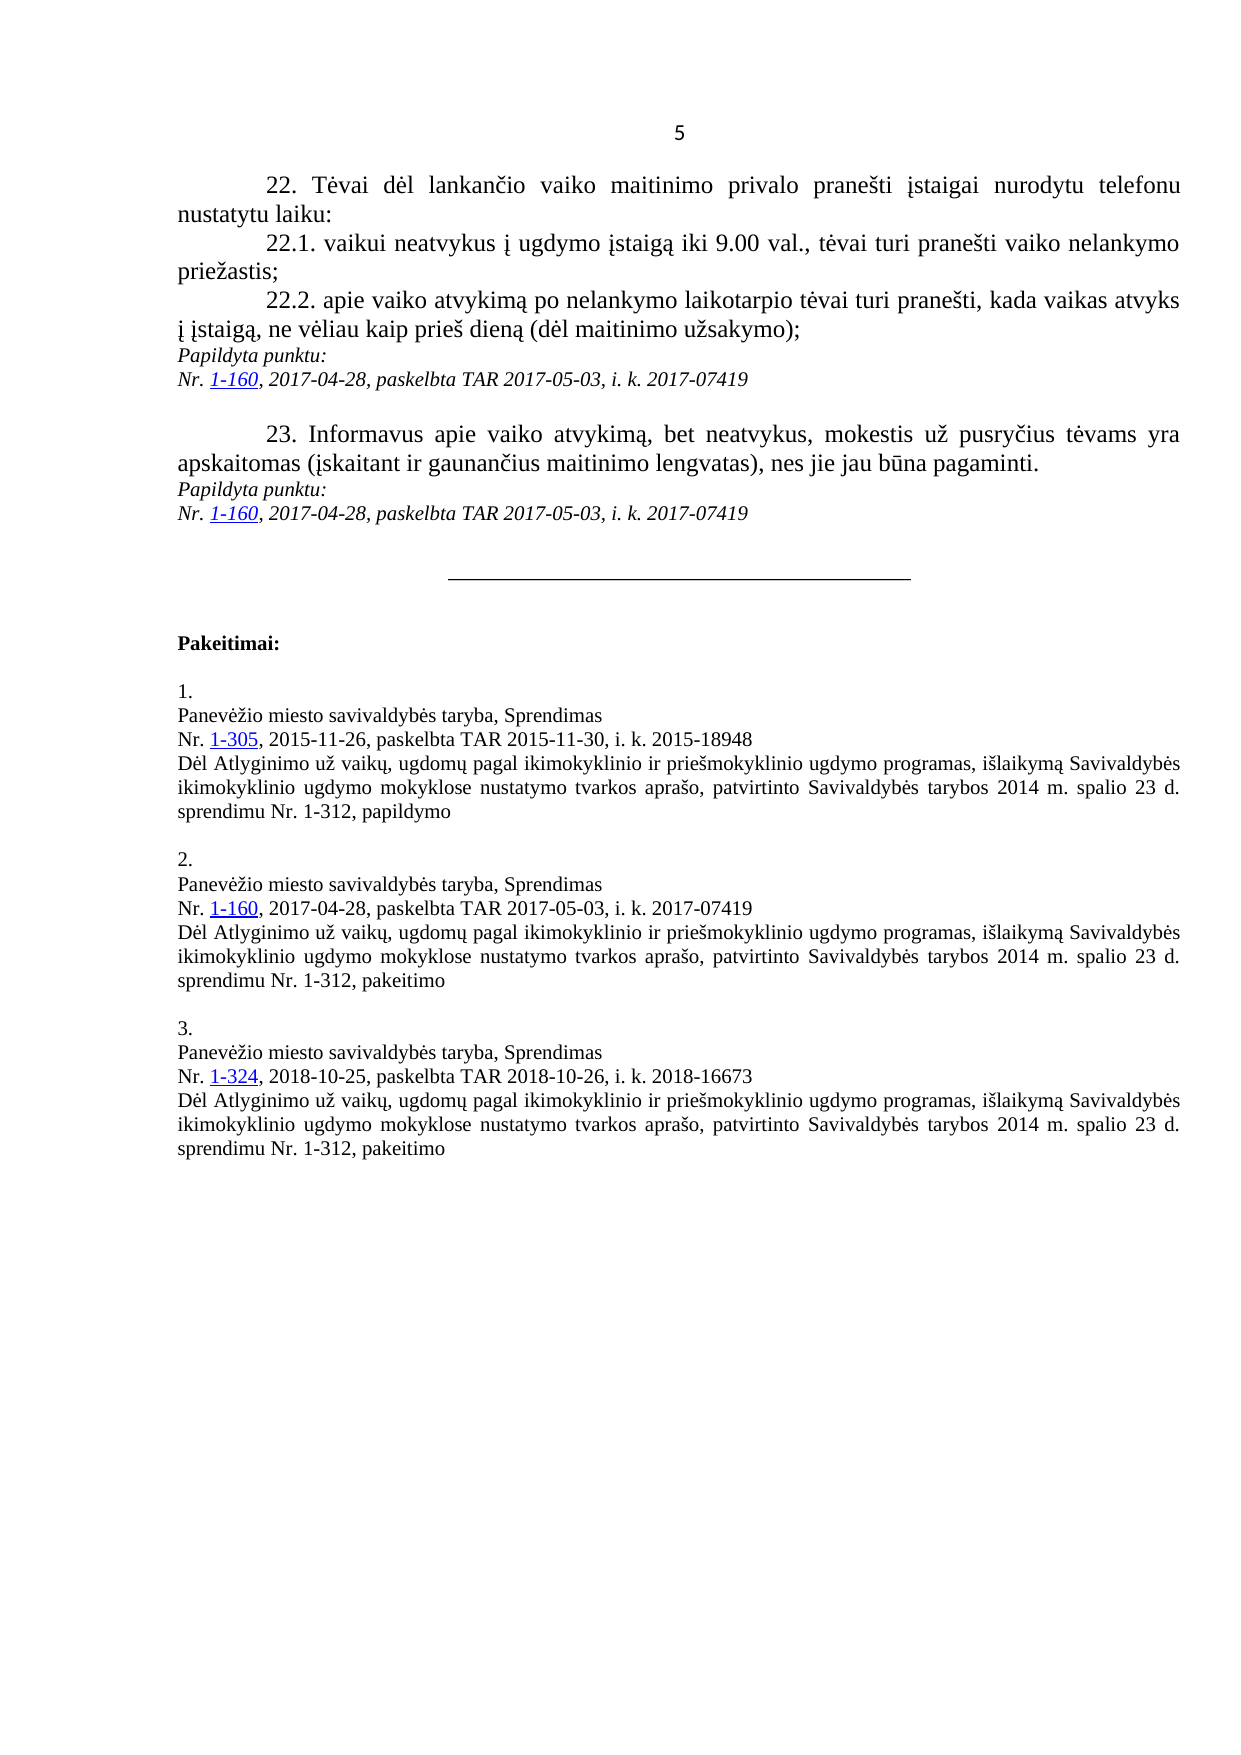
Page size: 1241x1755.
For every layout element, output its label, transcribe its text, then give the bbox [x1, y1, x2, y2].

text Panevėžio miesto savivaldybės taryba, Sprendimas [177, 703, 1181, 727]
text 2. [177, 847, 1181, 871]
text Papildyta punktu: [177, 477, 1181, 501]
text Papildyta punktu: [177, 343, 1181, 367]
text _____________________________________ [177, 554, 1181, 583]
text Nr. 1-160, 2017-04-28, paskelbta TAR 2017-05-03, i. k. 2017-07419 [177, 896, 1181, 919]
text 1. [177, 679, 1181, 703]
text Nr. 1-160, 2017-04-28, paskelbta TAR 2017-05-03, i. k. 2017-07419 [177, 501, 1181, 525]
text Panevėžio miesto savivaldybės taryba, Sprendimas [177, 871, 1181, 896]
text 3. [177, 1016, 1181, 1040]
text Nr. 1-324, 2018-10-25, paskelbta TAR 2018-10-26, i. k. 2018-16673 [177, 1064, 1181, 1088]
text 22. Tėvai dėl lankančio vaiko maitinimo privalo pranešti įstaigai nurodytu telefonu nustatytu laiku: [177, 170, 1181, 228]
text 22.1. vaikui neatvykus į ugdymo įstaigą iki 9.00 val., tėvai turi pranešti vaiko nelankymo priežastis; [177, 228, 1181, 285]
text Dėl Atlyginimo už vaikų, ugdomų pagal ikimokyklinio ir priešmokyklinio ugdymo programas, išlaikymą Savivaldybės ikimokyklinio ugdymo mokyklose nustatymo tvarkos aprašo, patvirtinto Savivaldybės tarybos 2014 m. spalio 23 d. sprendimu Nr. 1-312, pakeitimo [177, 1088, 1181, 1160]
text Dėl Atlyginimo už vaikų, ugdomų pagal ikimokyklinio ir priešmokyklinio ugdymo programas, išlaikymą Savivaldybės ikimokyklinio ugdymo mokyklose nustatymo tvarkos aprašo, patvirtinto Savivaldybės tarybos 2014 m. spalio 23 d. sprendimu Nr. 1-312, pakeitimo [177, 919, 1181, 992]
text Nr. 1-160, 2017-04-28, paskelbta TAR 2017-05-03, i. k. 2017-07419 [177, 367, 1181, 391]
text 22.2. apie vaiko atvykimą po nelankymo laikotarpio tėvai turi pranešti, kada vaikas atvyks į įstaigą, ne vėliau kaip prieš dieną (dėl maitinimo užsakymo); [177, 285, 1181, 343]
text Panevėžio miesto savivaldybės taryba, Sprendimas [177, 1040, 1181, 1064]
text Dėl Atlyginimo už vaikų, ugdomų pagal ikimokyklinio ir priešmokyklinio ugdymo programas, išlaikymą Savivaldybės ikimokyklinio ugdymo mokyklose nustatymo tvarkos aprašo, patvirtinto Savivaldybės tarybos 2014 m. spalio 23 d. sprendimu Nr. 1-312, papildymo [177, 751, 1181, 823]
text Pakeitimai: [177, 631, 1181, 655]
text Nr. 1-305, 2015-11-26, paskelbta TAR 2015-11-30, i. k. 2015-18948 [177, 727, 1181, 751]
text 23. Informavus apie vaiko atvykimą, bet neatvykus, mokestis už pusryčius tėvams yra apskaitomas (įskaitant ir gaunančius maitinimo lengvatas), nes jie jau būna pagaminti. [177, 419, 1181, 477]
